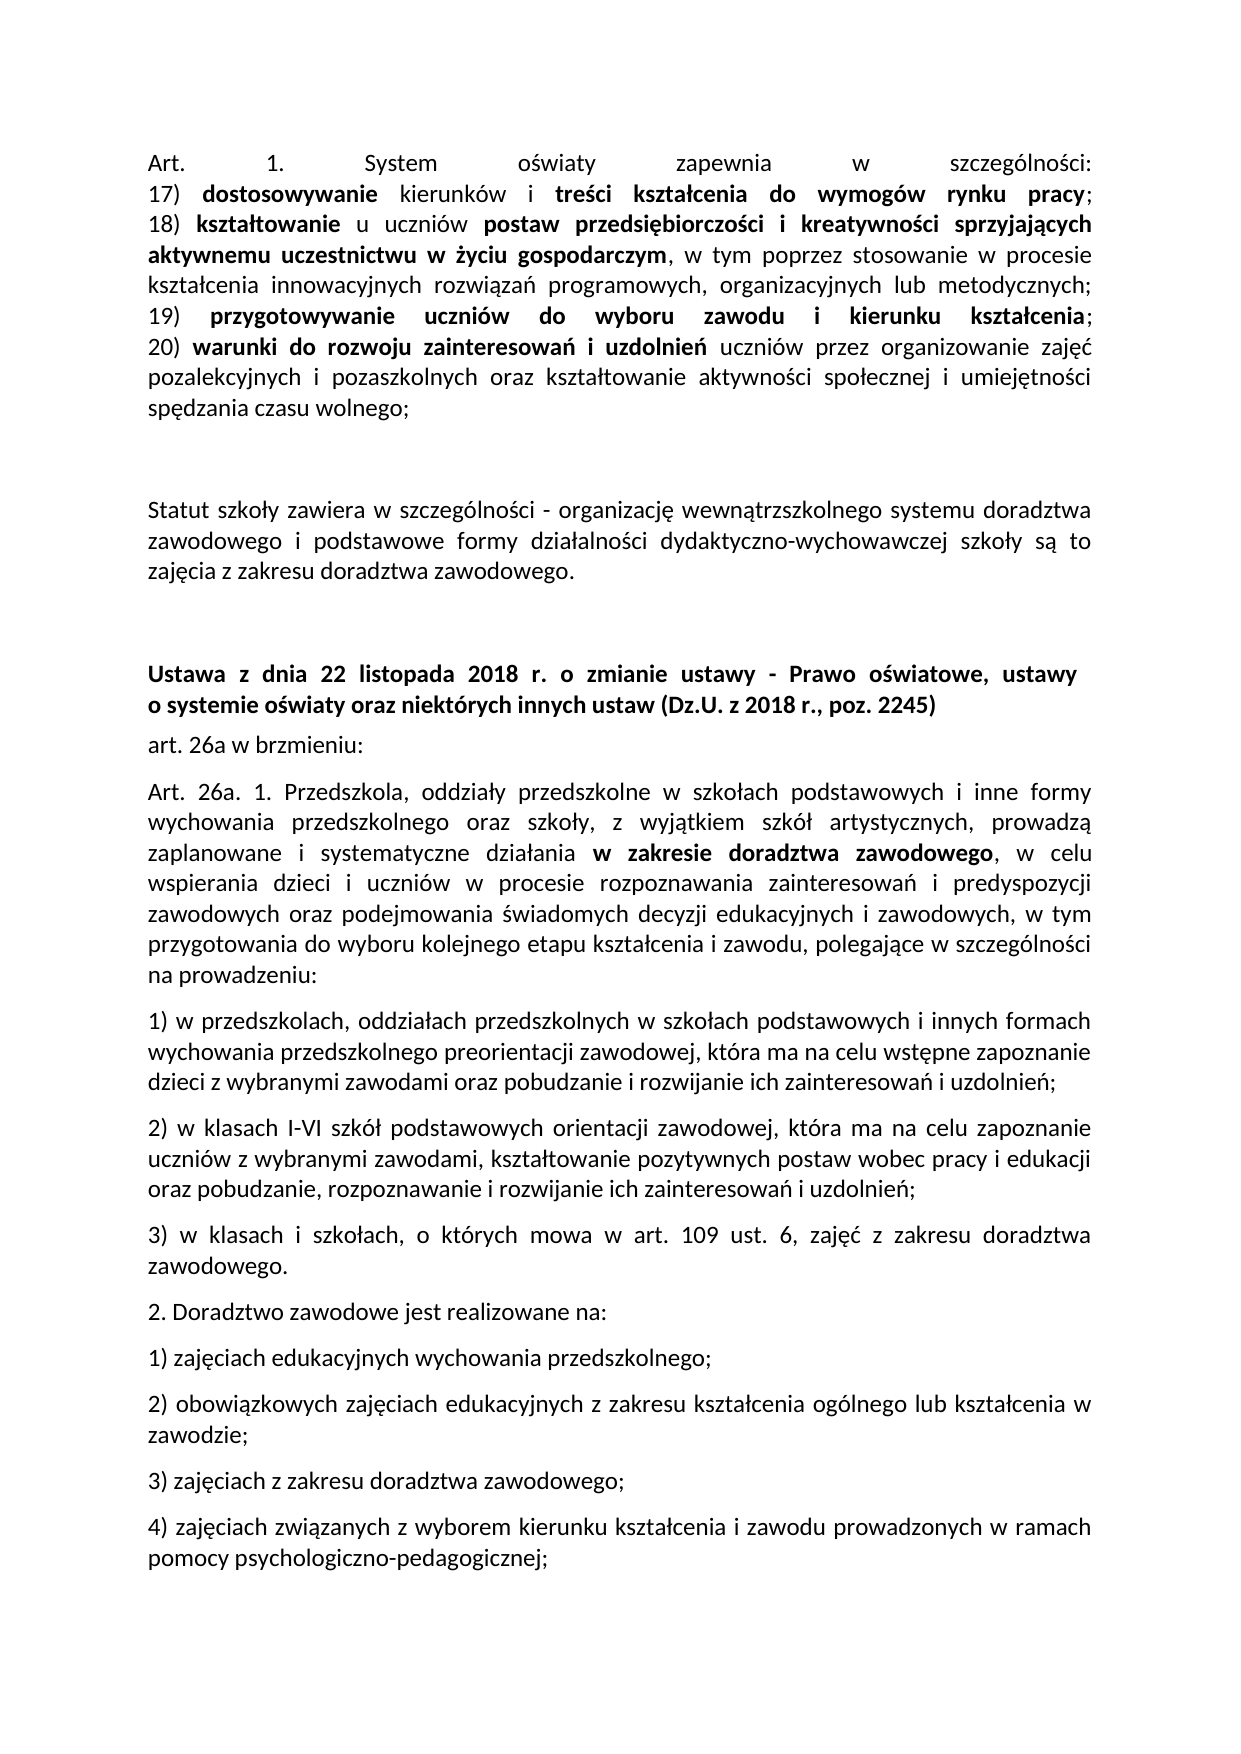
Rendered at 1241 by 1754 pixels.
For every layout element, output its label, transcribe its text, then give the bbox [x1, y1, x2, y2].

text 2) w klasach I-VI szkół podstawowych orientacji zawodowej, która ma na celu zapoznanie uczniów z wybranymi zawodami, kształtowanie pozytywnych postaw wobec pracy i edukacji oraz pobudzanie, rozpoznawanie i rozwijanie ich zainteresowań i uzdolnień; [148, 1112, 1093, 1204]
text Art. 26a. 1. Przedszkola, oddziały przedszkolne w szkołach podstawowych i inne formy wychowania przedszkolnego oraz szkoły, z wyjątkiem szkół artystycznych, prowadzą zaplanowane i systematyczne działania w zakresie doradztwa zawodowego, w celu wspierania dzieci i uczniów w procesie rozpoznawania zainteresowań i predyspozycji zawodowych oraz podejmowania świadomych decyzji edukacyjnych i zawodowych, w tym przygotowania do wyboru kolejnego etapu kształcenia i zawodu, polegające w szczególności na prowadzeniu: [148, 776, 1093, 989]
text 1) zajęciach edukacyjnych wychowania przedszkolnego; [148, 1342, 1093, 1373]
text 4) zajęciach związanych z wyborem kierunku kształcenia i zawodu prowadzonych w ramach pomocy psychologiczno-pedagogicznej; [148, 1511, 1093, 1572]
text 1) w przedszkolach, oddziałach przedszkolnych w szkołach podstawowych i innych formach wychowania przedszkolnego preorientacji zawodowej, która ma na celu wstępne zapoznanie dzieci z wybranymi zawodami oraz pobudzanie i rozwijanie ich zainteresowań i uzdolnień; [148, 1005, 1093, 1097]
text 3) zajęciach z zakresu doradztwa zawodowego; [148, 1465, 1093, 1496]
text 2. Doradztwo zawodowe jest realizowane na: [148, 1296, 1093, 1327]
text Statut szkoły zawiera w szczególności - organizację wewnątrzszkolnego systemu doradztwa zawodowego i podstawowe formy działalności dydaktyczno-wychowawczej szkoły są to zajęcia z zakresu doradztwa zawodowego. [148, 494, 1093, 586]
text 3) w klasach i szkołach, o których mowa w art. 109 ust. 6, zajęć z zakresu doradztwa zawodowego. [148, 1219, 1093, 1281]
text Art. 1. System oświaty zapewnia w szczególności: 17) dostosowywanie kierunków i treści kształcenia do wymogów rynku pracy; 18) kształtowanie u uczniów postaw przedsiębiorczości i kreatywności sprzyjających aktywnemu uczestnictwu w życiu gospodarczym, w tym poprzez stosowanie w procesie kształcenia innowacyjnych rozwiązań programowych, organizacyjnych lub metodycznych; 19) przygotowywanie uczniów do wyboru zawodu i kierunku kształcenia; 20) warunki do rozwoju zainteresowań i uzdolnień uczniów przez organizowanie zajęć pozalekcyjnych i pozaszkolnych oraz kształtowanie aktywności społecznej i umiejętności spędzania czasu wolnego; [148, 148, 1093, 422]
text art. 26a w brzmieniu: [148, 730, 1093, 760]
text 2) obowiązkowych zajęciach edukacyjnych z zakresu kształcenia ogólnego lub kształcenia w zawodzie; [148, 1388, 1093, 1449]
text Ustawa z dnia 22 listopada 2018 r. o zmianie ustawy - Prawo oświatowe, ustawy o systemie oświaty oraz niektórych innych ustaw (Dz.U. z 2018 r., poz. 2245) [148, 658, 1093, 719]
